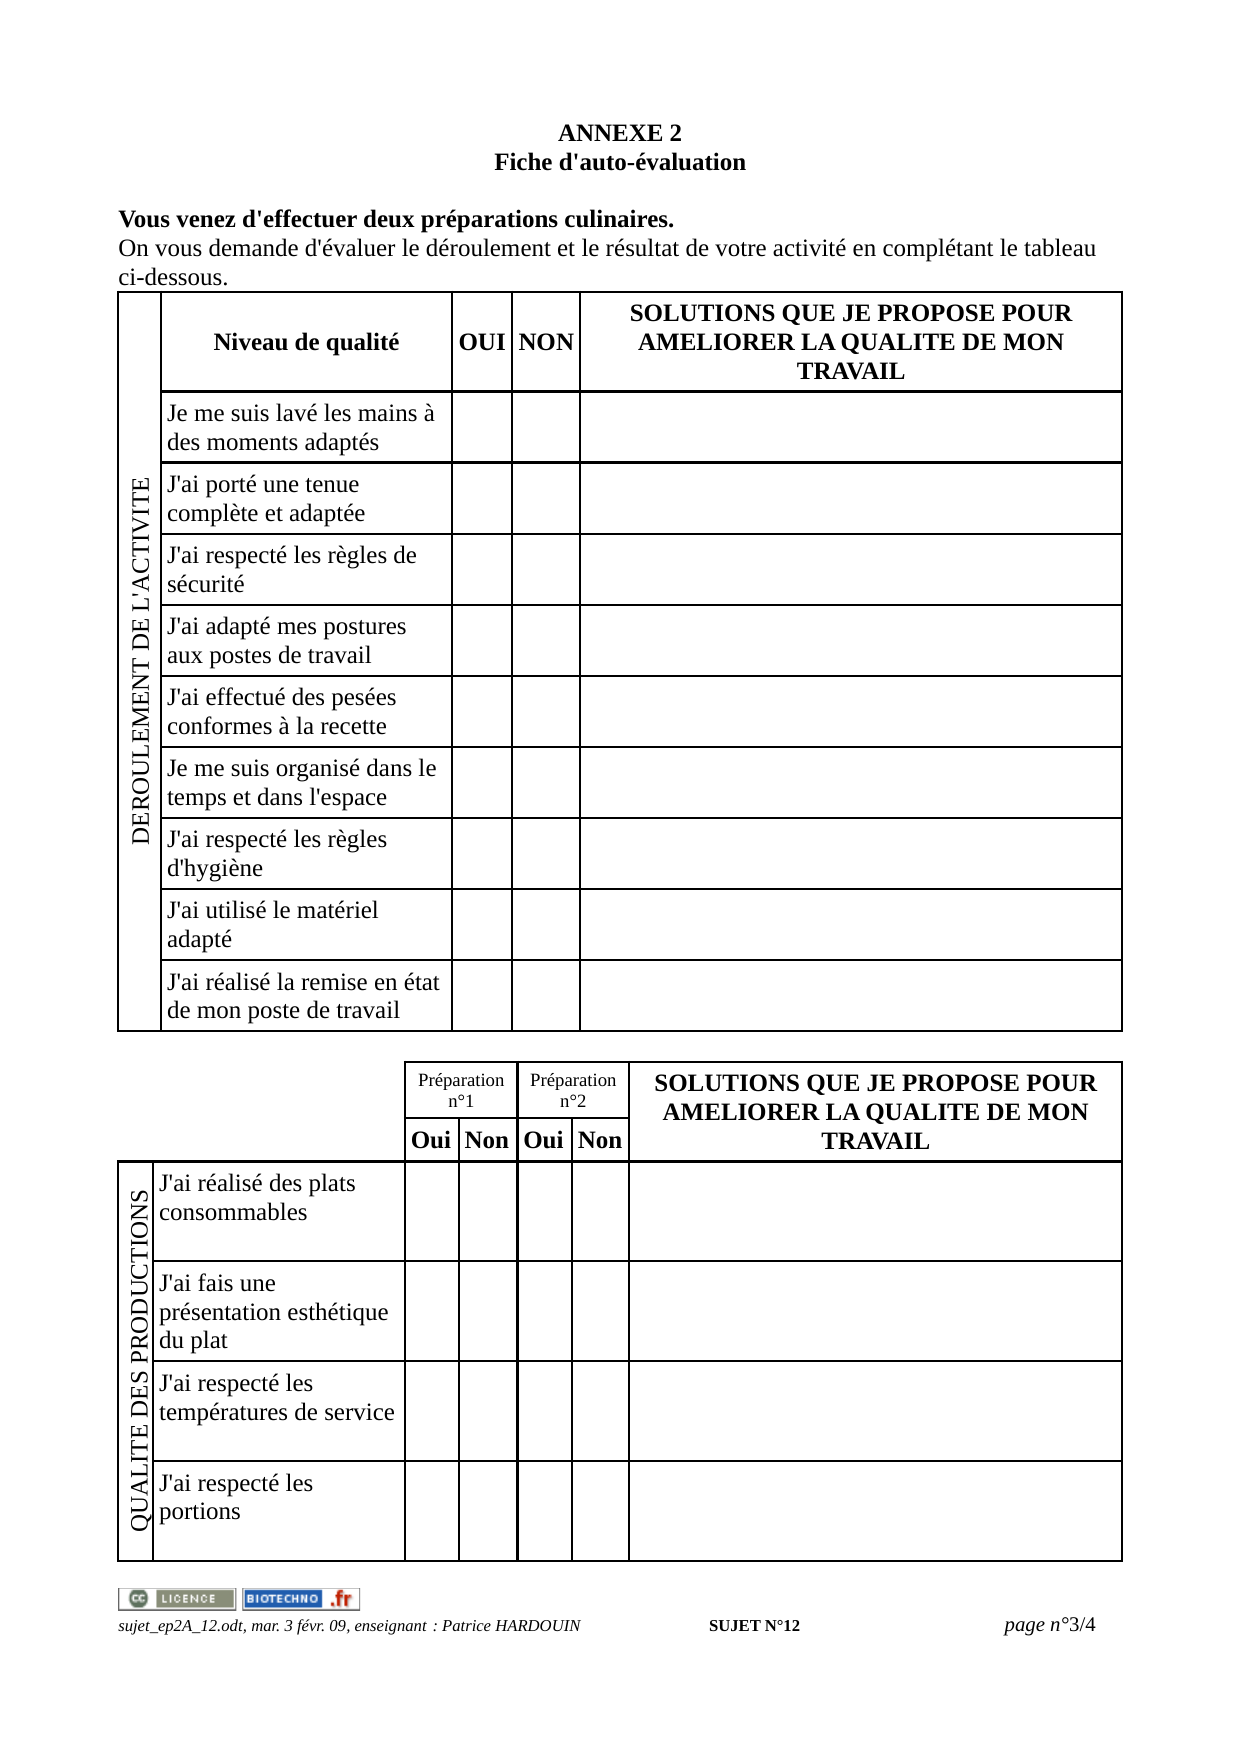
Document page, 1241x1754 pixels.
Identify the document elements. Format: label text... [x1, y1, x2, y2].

table_cell [573, 1462, 628, 1559]
table_cell [460, 1163, 516, 1260]
table_cell [453, 393, 511, 461]
table_cell [513, 890, 579, 959]
text On vous demande d'évaluer le déroulement et le résultat de votre activité en complétant le tableau ci-dessous. [118, 233, 1122, 291]
table_cell [453, 748, 511, 817]
table_cell [460, 1262, 516, 1360]
table_cell [519, 1163, 571, 1260]
text Fiche d'auto-évaluation [118, 147, 1122, 176]
table_cell J'ai utilisé le matériel adapté [162, 890, 451, 959]
table_cell [406, 1462, 458, 1559]
table_cell [406, 1163, 458, 1260]
table_header Niveau de qualité [162, 293, 451, 390]
table_cell [460, 1362, 516, 1460]
table_cell [573, 1262, 628, 1360]
table_header OUI [453, 293, 511, 390]
table_cell [519, 1462, 571, 1559]
table_cell [513, 819, 579, 888]
table_cell [513, 393, 579, 461]
table_cell [513, 535, 579, 603]
table_cell [581, 961, 1121, 1030]
table_header [118, 1061, 404, 1160]
table_cell Non [573, 1119, 628, 1160]
table_cell [630, 1362, 1121, 1460]
table_cell [513, 677, 579, 746]
table_cell [630, 1262, 1121, 1360]
table_cell J'ai respecté les règles de sécurité [162, 535, 451, 603]
table_cell [581, 677, 1121, 746]
table_cell [519, 1262, 571, 1360]
table_cell [519, 1362, 571, 1460]
table_header SOLUTIONS QUE JE PROPOSE POUR AMELIORER LA QUALITE DE MON TRAVAIL [581, 293, 1121, 390]
table_cell [630, 1163, 1121, 1260]
table_cell [581, 535, 1121, 603]
table_cell J'ai réalisé la remise en état de mon poste de travail [162, 961, 451, 1030]
table_cell [453, 890, 511, 959]
table_cell [453, 677, 511, 746]
table_cell [573, 1163, 628, 1260]
table_cell [513, 464, 579, 532]
table_cell [513, 748, 579, 817]
table_cell [581, 890, 1121, 959]
table_cell QUALITE DES PRODUCTIONS [119, 1163, 152, 1559]
text Vous venez d'effectuer deux préparations culinaires. [118, 204, 1122, 233]
table_cell [406, 1362, 458, 1460]
table_cell [573, 1362, 628, 1460]
table_header DEROULEMENT DE L'ACTIVITE [119, 293, 160, 1030]
table_cell [513, 961, 579, 1030]
table_cell [453, 535, 511, 603]
text ANNEXE 2 [118, 118, 1122, 147]
table_cell [581, 393, 1121, 461]
table_cell J'ai fais une présentation esthétique du plat [154, 1262, 404, 1360]
table_header Préparation n°2 [519, 1063, 628, 1117]
table_cell J'ai effectué des pesées conformes à la recette [162, 677, 451, 746]
picture [118, 1588, 237, 1611]
table_cell [581, 748, 1121, 817]
table_header Préparation n°1 [406, 1063, 516, 1117]
table_cell [453, 819, 511, 888]
table_cell Je me suis organisé dans le temps et dans l'espace [162, 748, 451, 817]
table_cell J'ai porté une tenue complète et adaptée [162, 464, 451, 532]
table_cell [581, 464, 1121, 532]
table_cell Je me suis lavé les mains à des moments adaptés [162, 393, 451, 461]
table_cell [513, 606, 579, 674]
table_cell [630, 1462, 1121, 1559]
table_cell [406, 1262, 458, 1360]
table_cell J'ai respecté les portions [154, 1462, 404, 1559]
table_cell [453, 961, 511, 1030]
table_cell [453, 464, 511, 532]
table_cell J'ai respecté les températures de service [154, 1362, 404, 1460]
table_cell Non [460, 1119, 516, 1160]
table_cell Oui [406, 1119, 458, 1160]
table_cell [581, 606, 1121, 674]
picture [242, 1588, 361, 1611]
table_header NON [513, 293, 579, 390]
table_cell [453, 606, 511, 674]
table_cell J'ai adapté mes postures aux postes de travail [162, 606, 451, 674]
table_cell [460, 1462, 516, 1559]
table_cell [581, 819, 1121, 888]
table_cell J'ai réalisé des plats consommables [154, 1163, 404, 1260]
table_header SOLUTIONS QUE JE PROPOSE POUR AMELIORER LA QUALITE DE MON TRAVAIL [630, 1063, 1121, 1160]
table_cell J'ai respecté les règles d'hygiène [162, 819, 451, 888]
table_cell Oui [519, 1119, 571, 1160]
